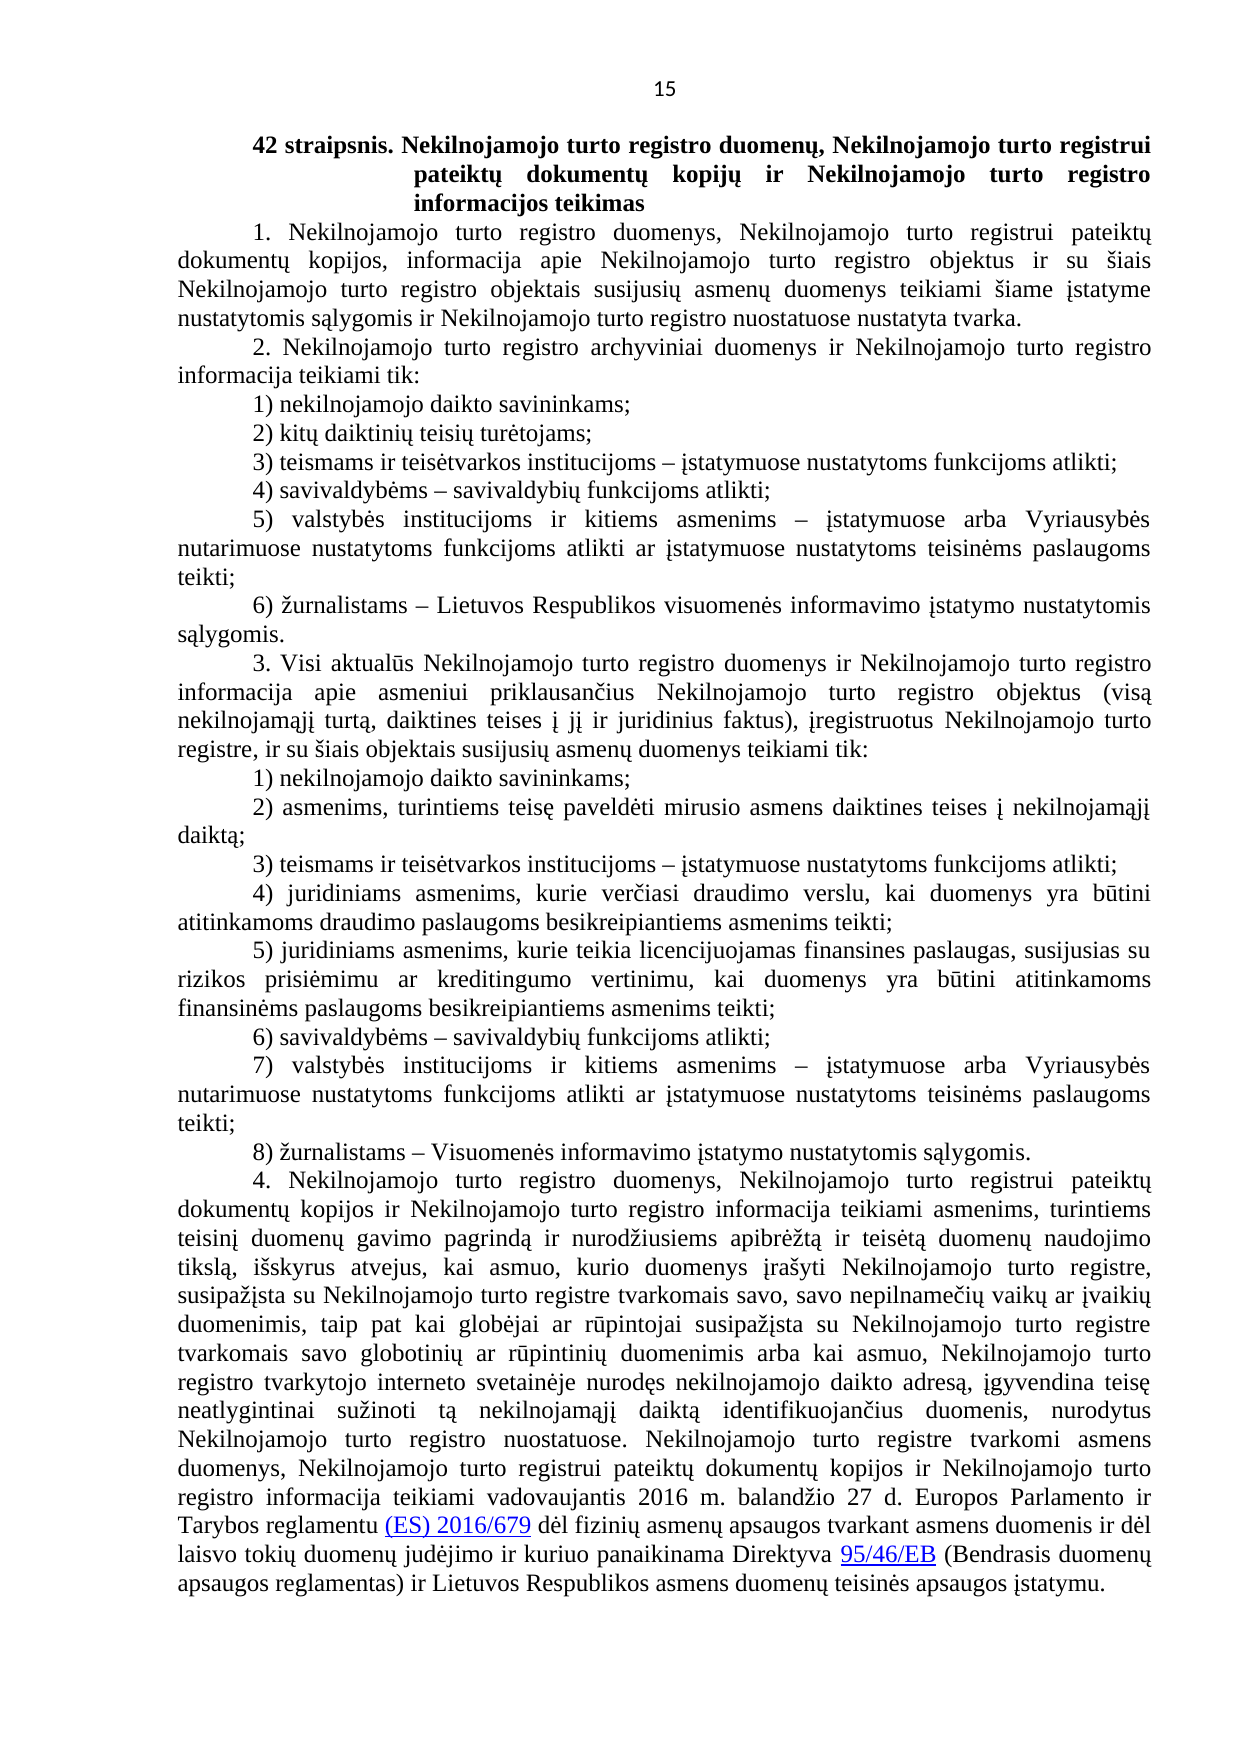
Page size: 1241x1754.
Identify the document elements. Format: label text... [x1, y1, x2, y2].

text 1. Nekilnojamojo turto registro duomenys, Nekilnojamojo turto registrui pateiktų dokumentų kopijos, informacija apie Nekilnojamojo turto registro objektus ir su šiais Nekilnojamojo turto registro objektais susijusių asmenų duomenys teikiami šiame įstatyme nustatytomis sąlygomis ir Nekilnojamojo turto registro nuostatuose nustatyta tvarka. [177, 217, 1152, 332]
text 2) asmenims, turintiems teisę paveldėti mirusio asmens daiktines teises į nekilnojamąjį daiktą; [177, 792, 1152, 849]
text 1) nekilnojamojo daikto savininkams; [177, 389, 1152, 418]
text 4) savivaldybėms – savivaldybių funkcijoms atlikti; [177, 476, 1152, 504]
text 1) nekilnojamojo daikto savininkams; [177, 763, 1152, 792]
text 3) teismams ir teisėtvarkos institucijoms – įstatymuose nustatytoms funkcijoms atlikti; [177, 447, 1152, 476]
text 4. Nekilnojamojo turto registro duomenys, Nekilnojamojo turto registrui pateiktų dokumentų kopijos ir Nekilnojamojo turto registro informacija teikiami asmenims, turintiems teisinį duomenų gavimo pagrindą ir nurodžiusiems apibrėžtą ir teisėtą duomenų naudojimo tikslą, išskyrus atvejus, kai asmuo, kurio duomenys įrašyti Nekilnojamojo turto registre, susipažįsta su Nekilnojamojo turto registre tvarkomais savo, savo nepilnamečių vaikų ar įvaikių duomenimis, taip pat kai globėjai ar rūpintojai susipažįsta su Nekilnojamojo turto registre tvarkomais savo globotinių ar rūpintinių duomenimis arba kai asmuo, Nekilnojamojo turto registro tvarkytojo interneto svetainėje nurodęs nekilnojamojo daikto adresą, įgyvendina teisę neatlygintinai sužinoti tą nekilnojamąjį daiktą identifikuojančius duomenis, nurodytus Nekilnojamojo turto registro nuostatuose. Nekilnojamojo turto registre tvarkomi asmens duomenys, Nekilnojamojo turto registrui pateiktų dokumentų kopijos ir Nekilnojamojo turto registro informacija teikiami vadovaujantis 2016 m. balandžio 27 d. Europos Parlamento ir Tarybos reglamentu (ES) 2016/679 dėl fizinių asmenų apsaugos tvarkant asmens duomenis ir dėl laisvo tokių duomenų judėjimo ir kuriuo panaikinama Direktyva 95/46/EB (Bendrasis duomenų apsaugos reglamentas) ir Lietuvos Respublikos asmens duomenų teisinės apsaugos įstatymu. [177, 1166, 1152, 1597]
text 6) žurnalistams – Lietuvos Respublikos visuomenės informavimo įstatymo nustatytomis sąlygomis. [177, 591, 1152, 648]
text 6) savivaldybėms – savivaldybių funkcijoms atlikti; [177, 1022, 1152, 1051]
text 5) juridiniams asmenims, kurie teikia licencijuojamas finansines paslaugas, susijusias su rizikos prisiėmimu ar kreditingumo vertinimu, kai duomenys yra būtini atitinkamoms finansinėms paslaugoms besikreipiantiems asmenims teikti; [177, 936, 1152, 1022]
text 5) valstybės institucijoms ir kitiems asmenims – įstatymuose arba Vyriausybės nutarimuose nustatytoms funkcijoms atlikti ar įstatymuose nustatytoms teisinėms paslaugoms teikti; [177, 504, 1152, 591]
text 2. Nekilnojamojo turto registro archyviniai duomenys ir Nekilnojamojo turto registro informacija teikiami tik: [177, 332, 1152, 389]
text 7) valstybės institucijoms ir kitiems asmenims – įstatymuose arba Vyriausybės nutarimuose nustatytoms funkcijoms atlikti ar įstatymuose nustatytoms teisinėms paslaugoms teikti; [177, 1051, 1152, 1137]
text 42 straipsnis. Nekilnojamojo turto registro duomenų, Nekilnojamojo turto registrui pateiktų dokumentų kopijų ir Nekilnojamojo turto registro informacijos teikimas [252, 131, 1152, 217]
text 8) žurnalistams – Visuomenės informavimo įstatymo nustatytomis sąlygomis. [177, 1137, 1152, 1166]
text 3) teismams ir teisėtvarkos institucijoms – įstatymuose nustatytoms funkcijoms atlikti; [177, 849, 1152, 878]
text 3. Visi aktualūs Nekilnojamojo turto registro duomenys ir Nekilnojamojo turto registro informacija apie asmeniui priklausančius Nekilnojamojo turto registro objektus (visą nekilnojamąjį turtą, daiktines teises į jį ir juridinius faktus), įregistruotus Nekilnojamojo turto registre, ir su šiais objektais susijusių asmenų duomenys teikiami tik: [177, 648, 1152, 763]
text 2) kitų daiktinių teisių turėtojams; [177, 418, 1152, 447]
text 4) juridiniams asmenims, kurie verčiasi draudimo verslu, kai duomenys yra būtini atitinkamoms draudimo paslaugoms besikreipiantiems asmenims teikti; [177, 878, 1152, 936]
